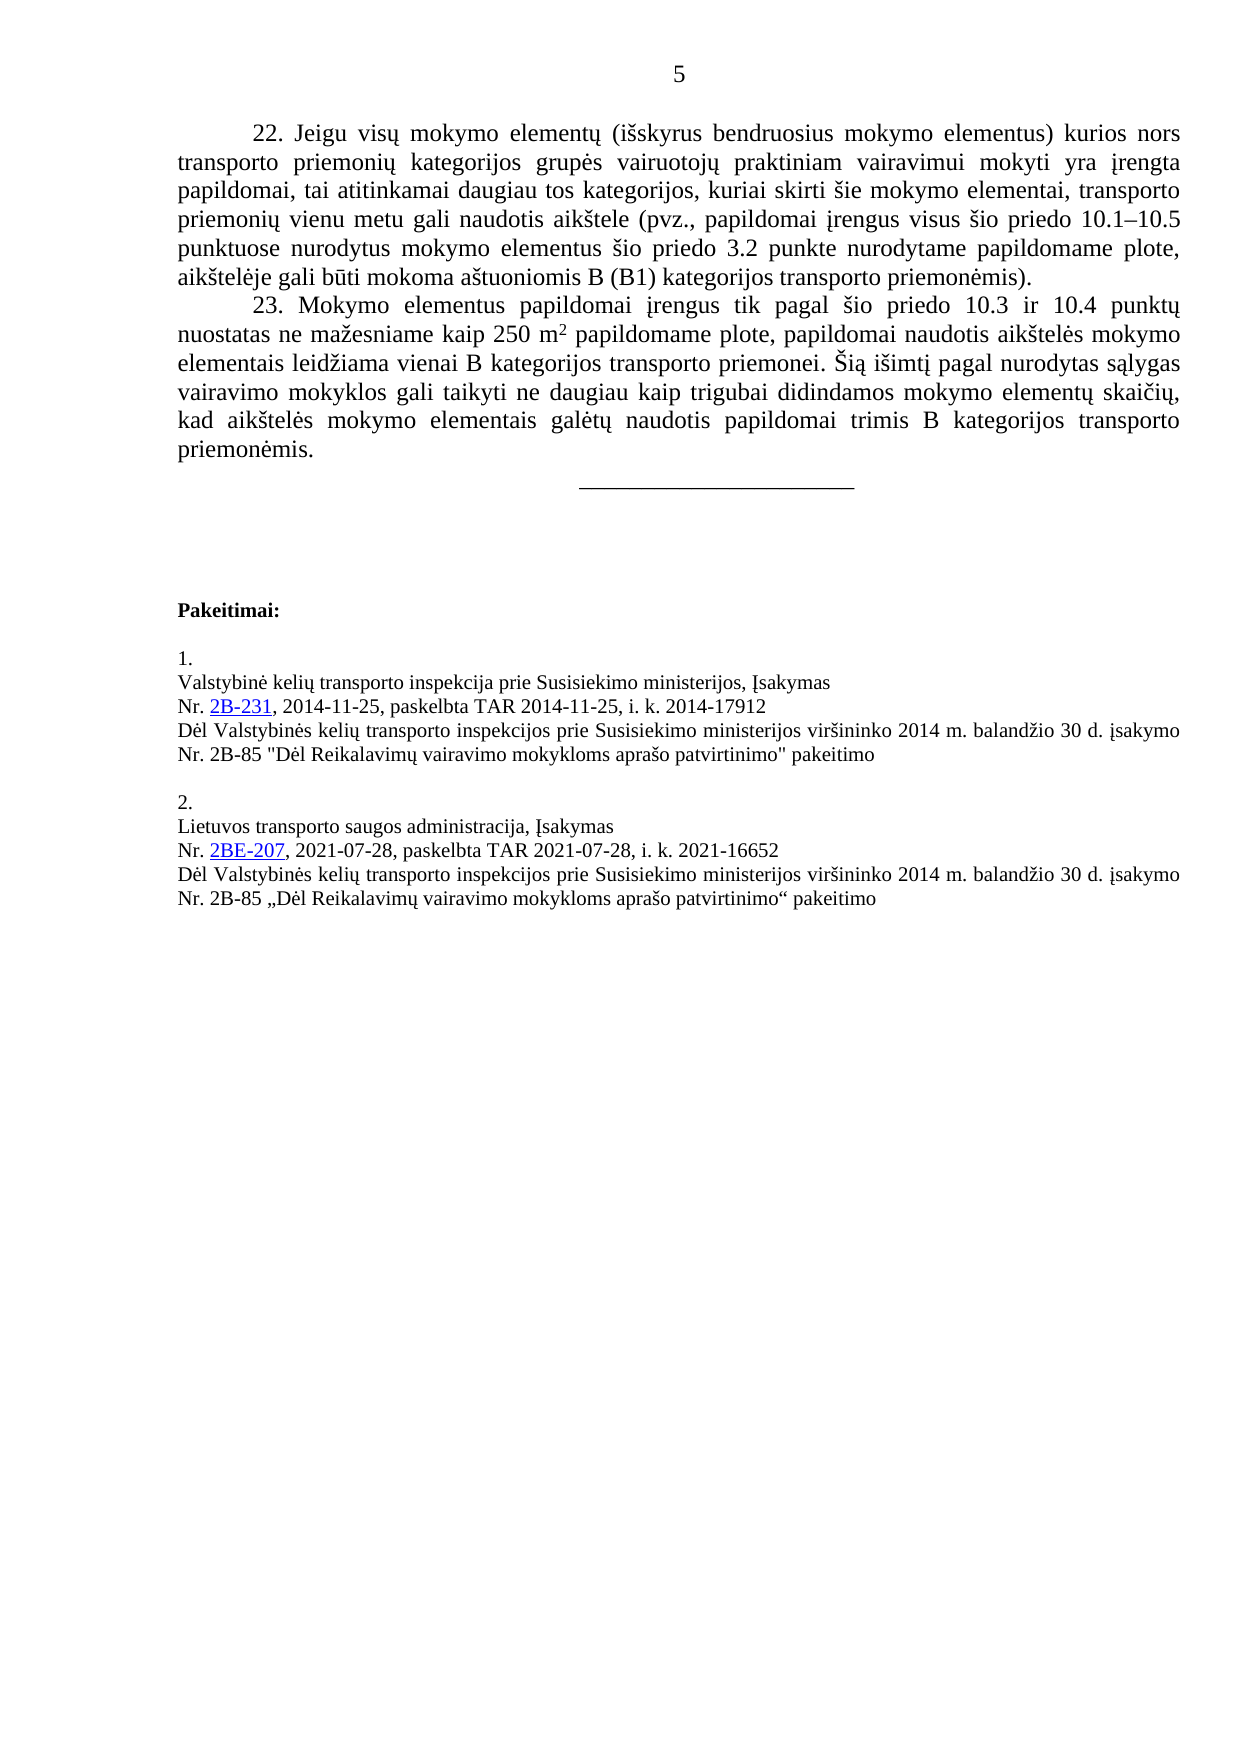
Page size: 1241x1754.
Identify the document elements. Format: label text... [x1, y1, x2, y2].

text Pakeitimai: [177, 597, 1181, 622]
text 22. Jeigu visų mokymo elementų (išskyrus bendruosius mokymo elementus) kurios nors transporto priemonių kategorijos grupės vairuotojų praktiniam vairavimui mokyti yra įrengta papildomai, tai atitinkamai daugiau tos kategorijos, kuriai skirti šie mokymo elementai, transporto priemonių vienu metu gali naudotis aikštele (pvz., papildomai įrengus visus šio priedo 10.1–10.5 punktuose nurodytus mokymo elementus šio priedo 3.2 punkte nurodytame papildomame plote, aikštelėje gali būti mokoma aštuoniomis B (B1) kategorijos transporto priemonėmis). [177, 118, 1181, 291]
text Dėl Valstybinės kelių transporto inspekcijos prie Susisiekimo ministerijos viršininko 2014 m. balandžio 30 d. įsakymo Nr. 2B-85 „Dėl Reikalavimų vairavimo mokykloms aprašo patvirtinimo“ pakeitimo [177, 862, 1181, 910]
text Dėl Valstybinės kelių transporto inspekcijos prie Susisiekimo ministerijos viršininko 2014 m. balandžio 30 d. įsakymo Nr. 2B-85 "Dėl Reikalavimų vairavimo mokykloms aprašo patvirtinimo" pakeitimo [177, 718, 1181, 766]
text Nr. 2B-231, 2014-11-25, paskelbta TAR 2014-11-25, i. k. 2014-17912 [177, 694, 1181, 718]
text Lietuvos transporto saugos administracija, Įsakymas [177, 814, 1181, 838]
text 23. Mokymo elementus papildomai įrengus tik pagal šio priedo 10.3 ir 10.4 punktų nuostatas ne mažesniame kaip 250 m2 papildomame plote, papildomai naudotis aikštelės mokymo elementais leidžiama vienai B kategorijos transporto priemonei. Šią išimtį pagal nurodytas sąlygas vairavimo mokyklos gali taikyti ne daugiau kaip trigubai didindamos mokymo elementų skaičių, kad aikštelės mokymo elementais galėtų naudotis papildomai trimis B kategorijos transporto priemonėmis. [177, 291, 1181, 463]
text 2. [177, 790, 1181, 814]
text Valstybinė kelių transporto inspekcija prie Susisiekimo ministerijos, Įsakymas [177, 670, 1181, 694]
text ______________________ [177, 463, 1181, 492]
text Nr. 2BE-207, 2021-07-28, paskelbta TAR 2021-07-28, i. k. 2021-16652 [177, 838, 1181, 862]
text 1. [177, 646, 1181, 670]
